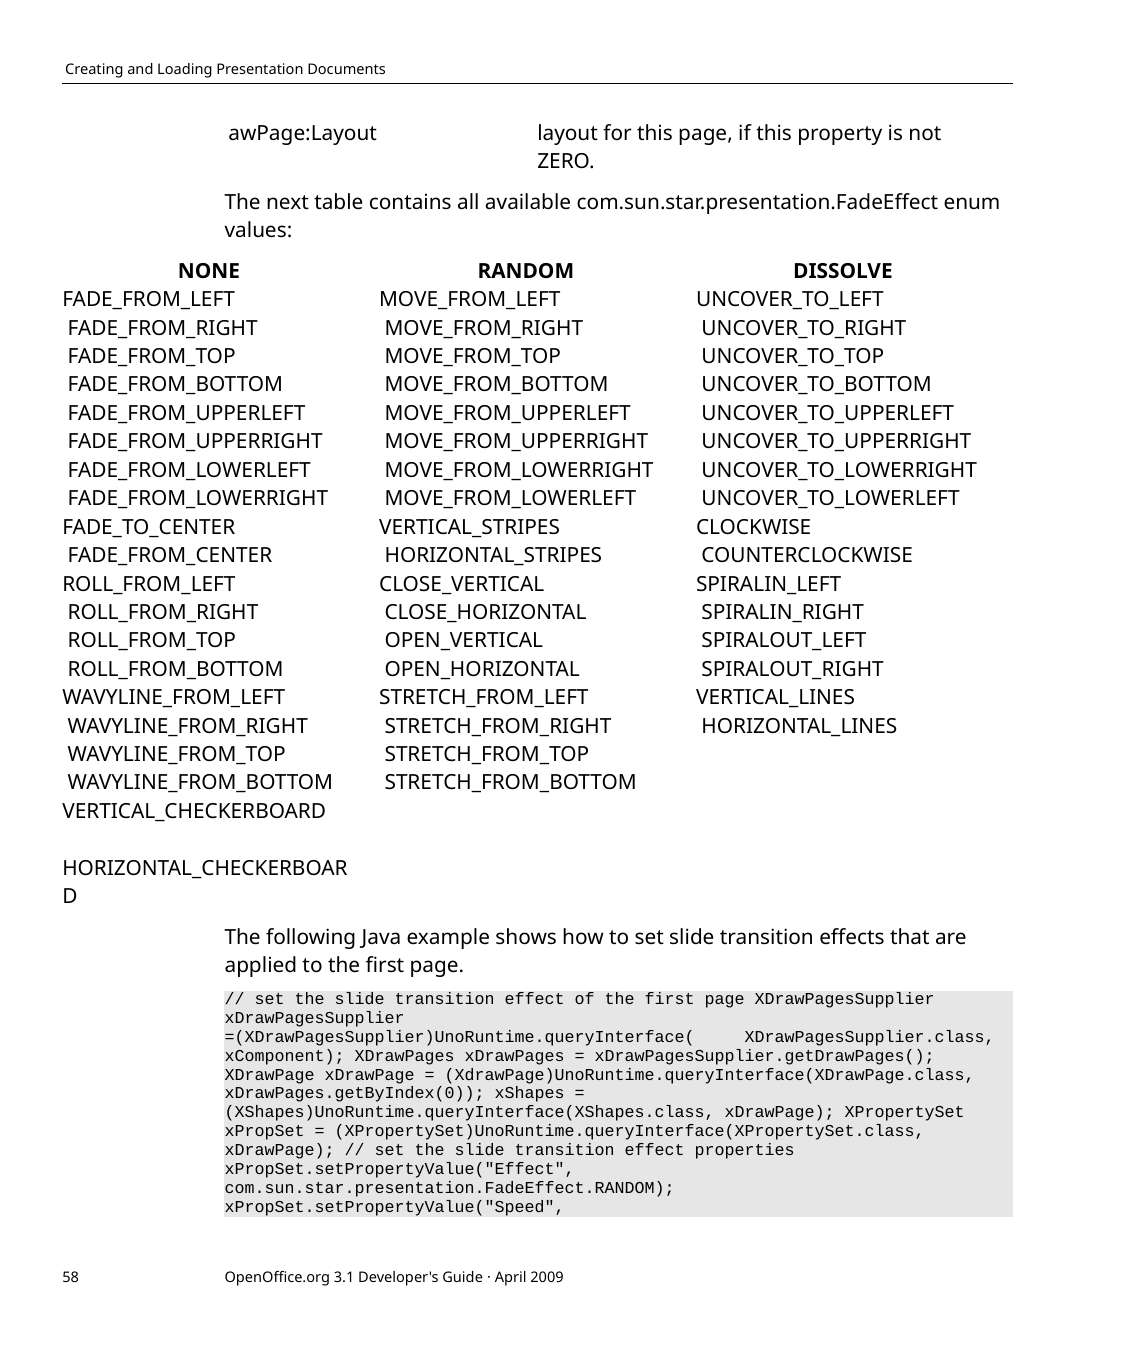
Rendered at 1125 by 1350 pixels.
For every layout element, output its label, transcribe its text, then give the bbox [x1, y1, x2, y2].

table_cell [696, 796, 1013, 910]
table_header RANDOM [379, 256, 696, 284]
table_cell layout for this page, if this property is not ZERO. [537, 118, 1012, 175]
table_cell CLOCKWISE COUNTERCLOCKWISE [696, 512, 1013, 569]
table_cell VERTICAL_STRIPES HORIZONTAL_STRIPES [379, 512, 696, 569]
text // set the slide transition effect of the first page XDrawPagesSupplier xDrawPagesSupplier =(XDrawPagesSupplier)UnoRuntime.queryInterface( XDrawPagesSupplier.class, xComponent); XDrawPages xDrawPages = xDrawPagesSupplier.getDrawPages(); XDrawPage xDrawPage = (XdrawPage)UnoRuntime.queryInterface(XDrawPage.class, xDrawPages.getByIndex(0)); xShapes = (XShapes)UnoRuntime.queryInterface(XShapes.class, xDrawPage); XPropertySet xPropSet = (XPropertySet)UnoRuntime.queryInterface(XPropertySet.class, xDrawPage); // set the slide transition effect properties xPropSet.setPropertyValue("Effect", com.sun.star.presentation.FadeEffect.RANDOM); xPropSet.setPropertyValue("Speed", [224, 991, 1013, 1217]
table_cell CLOSE_VERTICAL CLOSE_HORIZONTAL OPEN_VERTICAL OPEN_HORIZONTAL [379, 569, 696, 682]
table_cell FADE_TO_CENTER FADE_FROM_CENTER [62, 512, 379, 569]
table_header NONE [62, 256, 379, 284]
table_cell VERTICAL_LINES HORIZONTAL_LINES [696, 682, 1013, 796]
text The next table contains all available com.sun.star.presentation.FadeEffect enum values: [224, 187, 1013, 244]
text The following Java example shows how to set slide transition effects that are applied to the first page. [224, 922, 1013, 979]
table_cell STRETCH_FROM_LEFT STRETCH_FROM_RIGHT STRETCH_FROM_TOP STRETCH_FROM_BOTTOM [379, 682, 696, 796]
table_cell UNCOVER_TO_LEFT UNCOVER_TO_RIGHT UNCOVER_TO_TOP UNCOVER_TO_BOTTOM UNCOVER_TO_UPPERLEFT UNCOVER_TO_UPPERRIGHT UNCOVER_TO_LOWERRIGHT UNCOVER_TO_LOWERLEFT [696, 284, 1013, 512]
table_cell VERTICAL_CHECKERBOARD HORIZONTAL_CHECKERBOARD [62, 796, 379, 910]
table_cell MOVE_FROM_LEFT MOVE_FROM_RIGHT MOVE_FROM_TOP MOVE_FROM_BOTTOM MOVE_FROM_UPPERLEFT MOVE_FROM_UPPERRIGHT MOVE_FROM_LOWERRIGHT MOVE_FROM_LOWERLEFT [379, 284, 696, 512]
table_header DISSOLVE [696, 256, 1013, 284]
table_cell WAVYLINE_FROM_LEFT WAVYLINE_FROM_RIGHT WAVYLINE_FROM_TOP WAVYLINE_FROM_BOTTOM [62, 682, 379, 796]
table_cell ROLL_FROM_LEFT ROLL_FROM_RIGHT ROLL_FROM_TOP ROLL_FROM_BOTTOM [62, 569, 379, 682]
table_cell awPage:Layout [228, 118, 537, 175]
table_cell FADE_FROM_LEFT FADE_FROM_RIGHT FADE_FROM_TOP FADE_FROM_BOTTOM FADE_FROM_UPPERLEFT FADE_FROM_UPPERRIGHT FADE_FROM_LOWERLEFT FADE_FROM_LOWERRIGHT [62, 284, 379, 512]
table_cell [379, 796, 696, 910]
table_cell SPIRALIN_LEFT SPIRALIN_RIGHT SPIRALOUT_LEFT SPIRALOUT_RIGHT [696, 569, 1013, 682]
